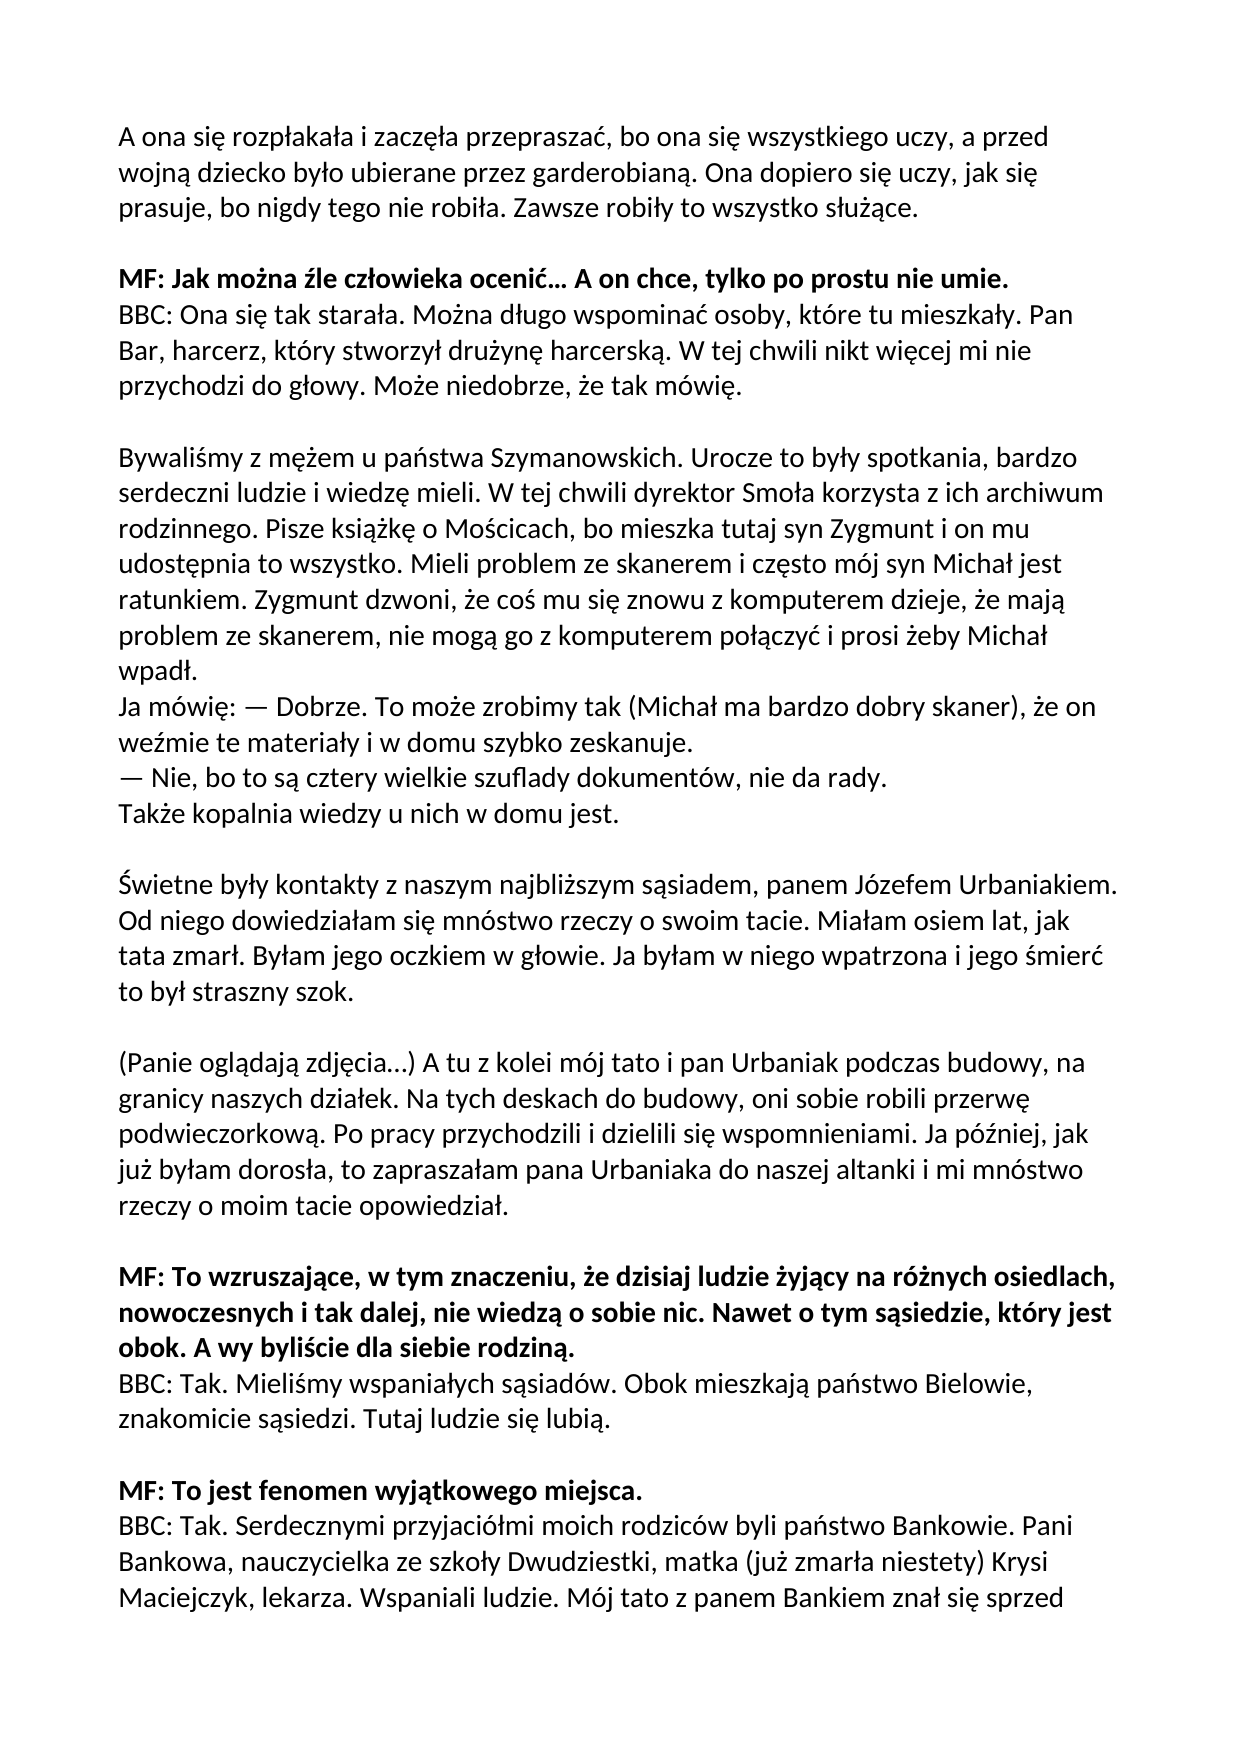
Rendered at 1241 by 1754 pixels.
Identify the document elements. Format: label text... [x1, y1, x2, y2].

text MF: To jest fenomen wyjątkowego miejsca. [118, 1472, 1122, 1507]
text MF: To wzruszające, w tym znaczeniu, że dzisiaj ludzie żyjący na różnych osiedlach, nowoczesnych i tak dalej, nie wiedzą o sobie nic. Nawet o tym sąsiedzie, który jest obok. A wy byliście dla siebie rodziną. [118, 1258, 1122, 1365]
text MF: Jak można źle człowieka ocenić… A on chce, tylko po prostu nie umie. [118, 261, 1122, 296]
text BBC: Tak. Serdecznymi przyjaciółmi moich rodziców byli państwo Bankowie. Pani Bankowa, nauczycielka ze szkoły Dwudziestki, matka (już zmarła niestety) Krysi Maciejczyk, lekarza. Wspaniali ludzie. Mój tato z panem Bankiem znał się sprzed [118, 1507, 1122, 1614]
text Bywaliśmy z mężem u państwa Szymanowskich. Urocze to były spotkania, bardzo serdeczni ludzie i wiedzę mieli. W tej chwili dyrektor Smoła korzysta z ich archiwum rodzinnego. Pisze książkę o Mościcach, bo mieszka tutaj syn Zygmunt i on mu udostępnia to wszystko. Mieli problem ze skanerem i często mój syn Michał jest ratunkiem. Zygmunt dzwoni, że coś mu się znowu z komputerem dzieje, że mają problem ze skanerem, nie mogą go z komputerem połączyć i prosi żeby Michał wpadł. [118, 439, 1122, 688]
text Ja mówię: — Dobrze. To może zrobimy tak (Michał ma bardzo dobry skaner), że on weźmie te materiały i w domu szybko zeskanuje. [118, 688, 1122, 759]
text BBC: Ona się tak starała. Można długo wspominać osoby, które tu mieszkały. Pan Bar, harcerz, który stworzył drużynę harcerską. W tej chwili nikt więcej mi nie przychodzi do głowy. Może niedobrze, że tak mówię. [118, 296, 1122, 403]
text Także kopalnia wiedzy u nich w domu jest. [118, 795, 1122, 831]
text A ona się rozpłakała i zaczęła przepraszać, bo ona się wszystkiego uczy, a przed wojną dziecko było ubierane przez garderobianą. Ona dopiero się uczy, jak się prasuje, bo nigdy tego nie robiła. Zawsze robiły to wszystko służące. [118, 118, 1122, 225]
text — Nie, bo to są cztery wielkie szuflady dokumentów, nie da rady. [118, 759, 1122, 795]
text (Panie oglądają zdjęcia…) A tu z kolei mój tato i pan Urbaniak podczas budowy, na granicy naszych działek. Na tych deskach do budowy, oni sobie robili przerwę podwieczorkową. Po pracy przychodzili i dzielili się wspomnieniami. Ja później, jak już byłam dorosła, to zapraszałam pana Urbaniaka do naszej altanki i mi mnóstwo rzeczy o moim tacie opowiedział. [118, 1044, 1122, 1222]
text Świetne były kontakty z naszym najbliższym sąsiadem, panem Józefem Urbaniakiem. Od niego dowiedziałam się mnóstwo rzeczy o swoim tacie. Miałam osiem lat, jak tata zmarł. Byłam jego oczkiem w głowie. Ja byłam w niego wpatrzona i jego śmierć to był straszny szok. [118, 866, 1122, 1009]
text BBC: Tak. Mieliśmy wspaniałych sąsiadów. Obok mieszkają państwo Bielowie, znakomicie sąsiedzi. Tutaj ludzie się lubią. [118, 1365, 1122, 1436]
